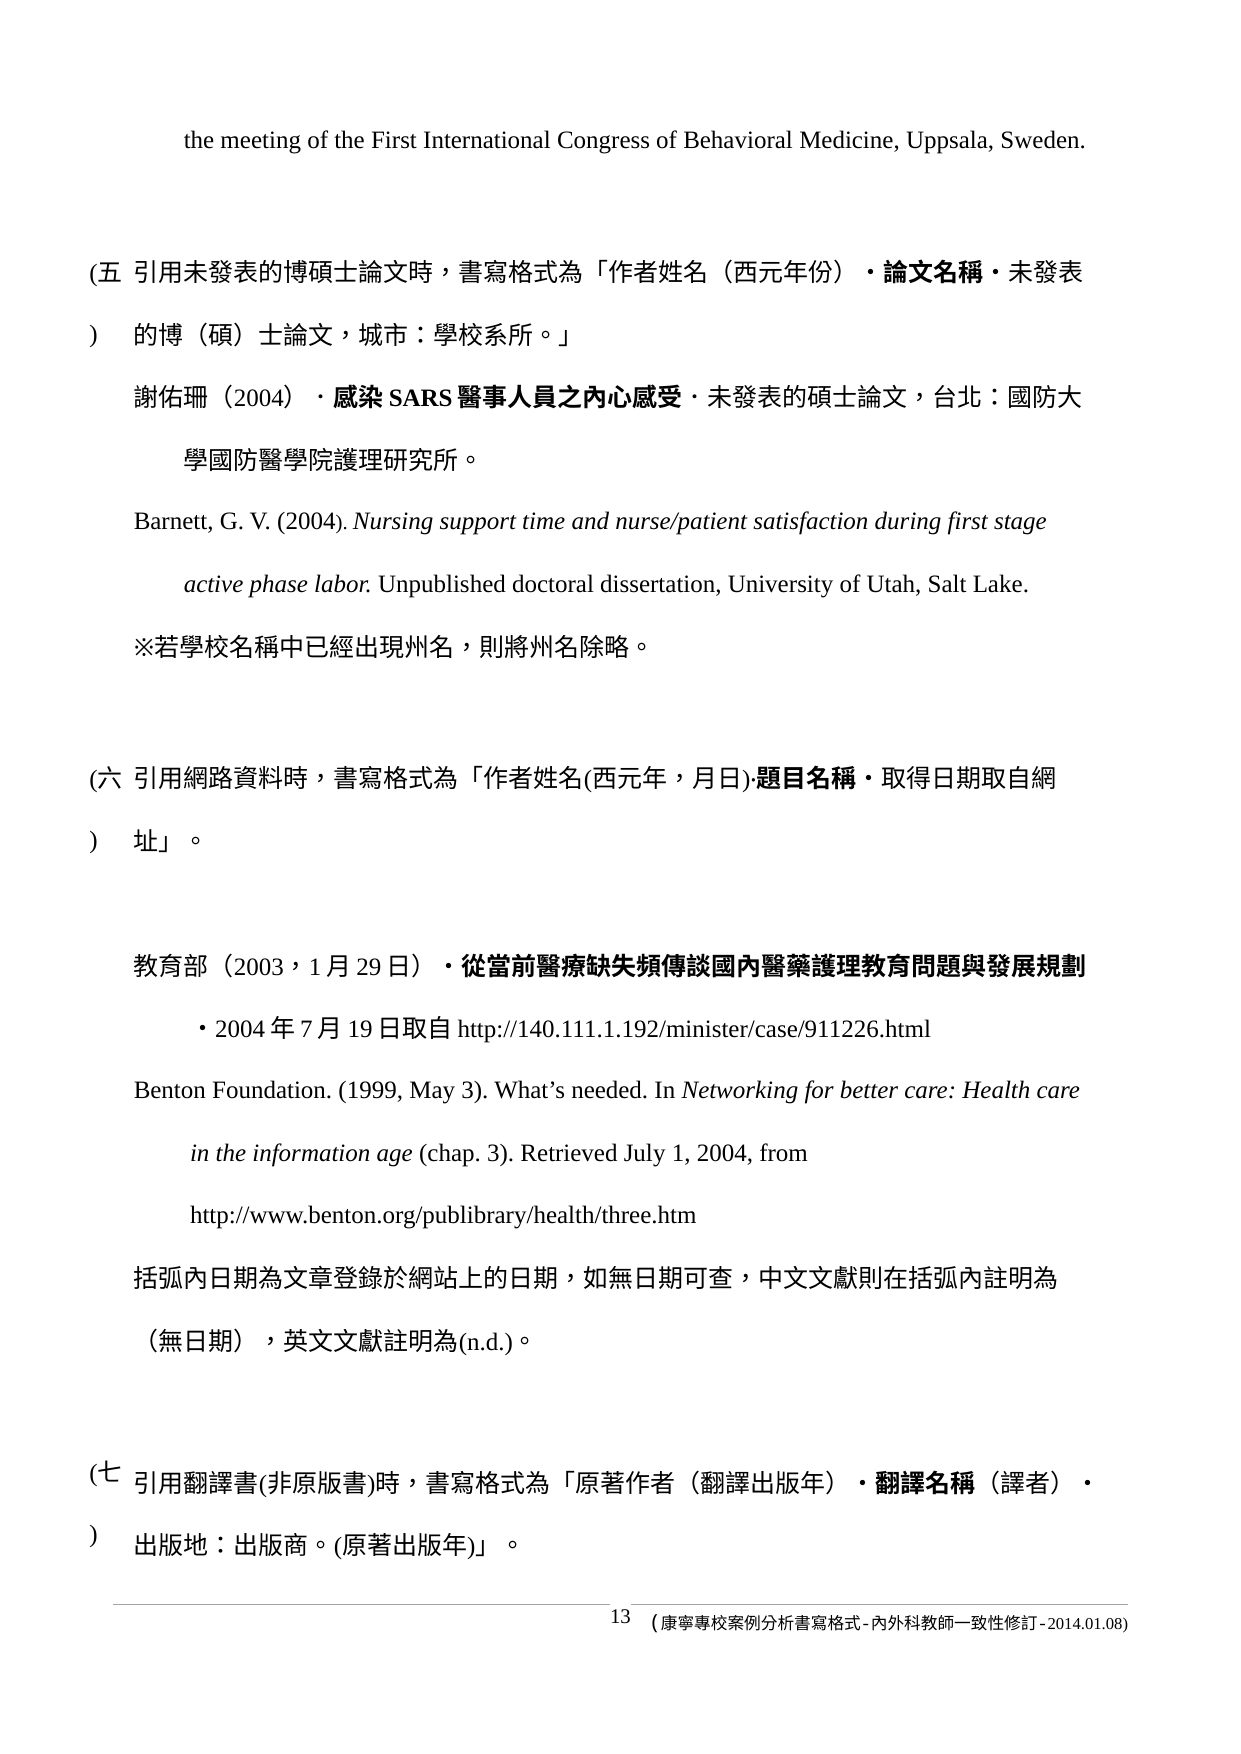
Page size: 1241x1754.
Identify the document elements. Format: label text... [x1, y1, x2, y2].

table_cell [88, 162, 132, 227]
table_cell 引用翻譯書(非原版書)時，書寫格式為「原著作者（翻譯出版年）‧翻譯名稱（譯者）‧出版地：出版商。(原著出版年)」。 [132, 1428, 1103, 1576]
table_cell [132, 1362, 1103, 1427]
table_cell [132, 162, 1103, 227]
table_cell (五) [88, 228, 132, 668]
table_cell (六) [88, 734, 132, 1362]
table_cell 引用未發表的博碩士論文時，書寫格式為「作者姓名（西元年份）‧論文名稱‧未發表的博（碩）士論文，城市：學校系所。」 謝佑珊（2004）．感染SARS醫事人員之內心感受．未發表的碩士論文，台北：國防大學國防醫學院護理研究所。 Barnett, G. V. (2004). Nursing support time and nurse/patient satisfaction during first stage active phase labor. Unpublished doctoral dissertation, University of Utah, Salt Lake. ※若學校名稱中已經出現州名，則將州名除略。 [132, 228, 1103, 668]
table_cell 引用網路資料時，書寫格式為「作者姓名(西元年，月日)‧題目名稱‧取得日期取自網址」。 教育部（2003，1月29日）‧從當前醫療缺失頻傳談國內醫藥護理教育問題與發展規劃‧2004年7月19日取自http://140.111.1.192/minister/case/911226.html Benton Foundation. (1999, May 3). What’s needed. In Networking for better care: Health care in the information age (chap. 3). Retrieved July 1, 2004, from http://www.benton.org/publibrary/health/three.htm 括弧內日期為文章登錄於網站上的日期，如無日期可查，中文文獻則在括弧內註明為（無日期），英文文獻註明為(n.d.)。 [132, 734, 1103, 1362]
table_cell [88, 668, 132, 734]
table_cell [132, 668, 1103, 734]
table_cell [88, 1362, 132, 1427]
table_cell [88, 96, 132, 162]
table_cell the meeting of the First International Congress of Behavioral Medicine, Uppsala, Sweden. [132, 96, 1103, 162]
table_cell (七) [88, 1428, 132, 1576]
